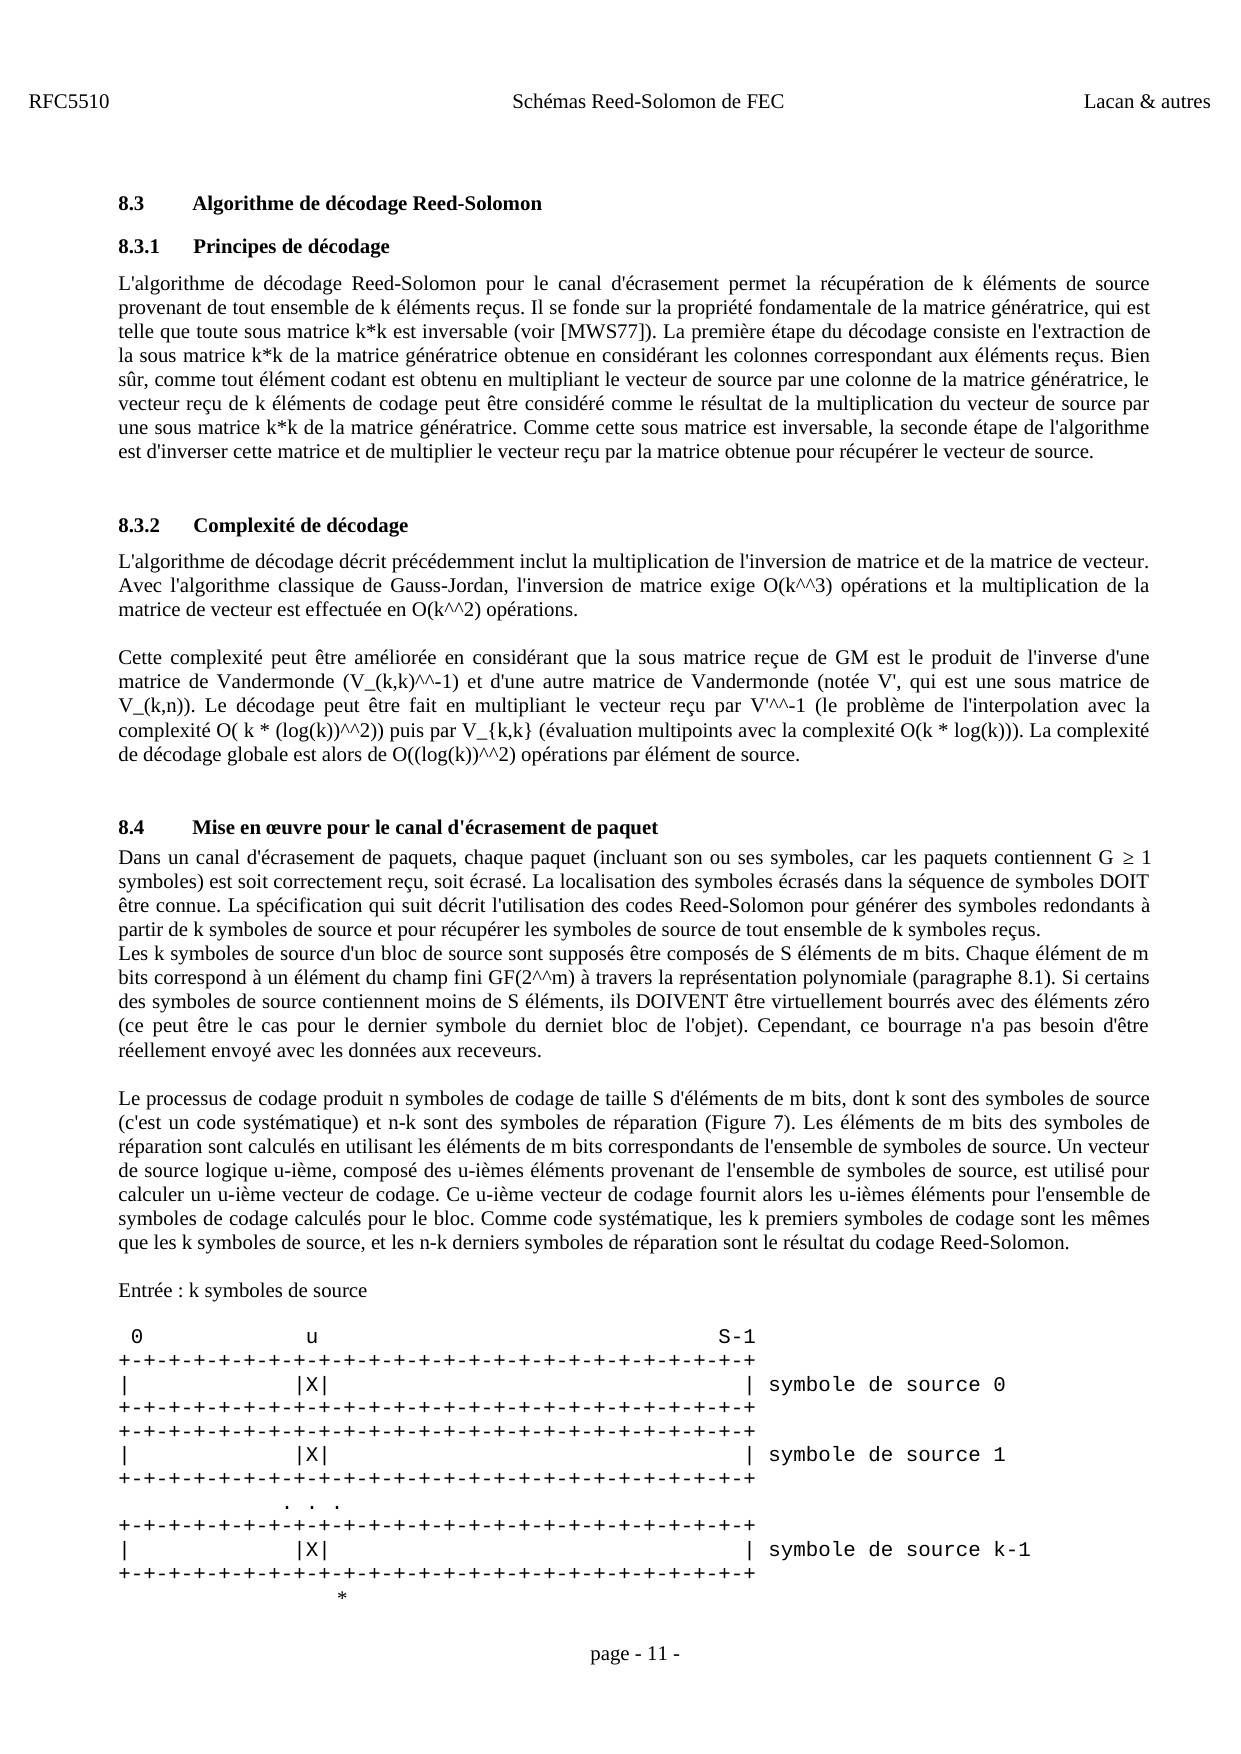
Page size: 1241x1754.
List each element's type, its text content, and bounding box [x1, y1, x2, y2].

text Cette complexité peut être améliorée en considérant que la sous matrice reçue de GM est le produit de l'inverse d'une matrice de Vandermonde (V_(k,k)^^-1) et d'une autre matrice de Vandermonde (notée V', qui est une sous matrice de V_(k,n)). Le décodage peut être fait en multipliant le vecteur reçu par V'^^-1 (le problème de l'interpolation avec la complexité O( k * (log(k))^^2)) puis par V_{k,k} (évaluation multipoints avec la complexité O(k * log(k))). La complexité de décodage globale est alors de O((log(k))^^2) opérations par élément de source. [118, 645, 1152, 766]
text +-+-+-+-+-+-+-+-+-+-+-+-+-+-+-+-+-+-+-+-+-+-+-+-+-+ [118, 1515, 1152, 1539]
text . . . [118, 1492, 1152, 1515]
text Dans un canal d'écrasement de paquets, chaque paquet (incluant son ou ses symboles, car les paquets contiennent G ≥ 1 symboles) est soit correctement reçu, soit écrasé. La localisation des symboles écrasés dans la séquence de symboles DOIT être connue. La spécification qui suit décrit l'utilisation des codes Reed-Solomon pour générer des symboles redondants à partir de k symboles de source et pour récupérer les symboles de source de tout ensemble de k symboles reçus. [118, 845, 1152, 941]
text +-+-+-+-+-+-+-+-+-+-+-+-+-+-+-+-+-+-+-+-+-+-+-+-+-+ [118, 1350, 1152, 1373]
text +-+-+-+-+-+-+-+-+-+-+-+-+-+-+-+-+-+-+-+-+-+-+-+-+-+ [118, 1563, 1152, 1586]
text 0 u S-1 [118, 1326, 1152, 1350]
text L'algorithme de décodage Reed-Solomon pour le canal d'écrasement permet la récupération de k éléments de source provenant de tout ensemble de k éléments reçus. Il se fonde sur la propriété fondamentale de la matrice génératrice, qui est telle que toute sous matrice k*k est inversable (voir [MWS77]). La première étape du décodage consiste en l'extraction de la sous matrice k*k de la matrice génératrice obtenue en considérant les colonnes correspondant aux éléments reçus. Bien sûr, comme tout élément codant est obtenu en multipliant le vecteur de source par une colonne de la matrice génératrice, le vecteur reçu de k éléments de codage peut être considéré comme le résultat de la multiplication du vecteur de source par une sous matrice k*k de la matrice génératrice. Comme cette sous matrice est inversable, la seconde étape de l'algorithme est d'inverser cette matrice et de multiplier le vecteur reçu par la matrice obtenue pour récupérer le vecteur de source. [118, 271, 1152, 463]
text | |X| | symbole de source 0 [118, 1373, 1152, 1397]
text Les k symboles de source d'un bloc de source sont supposés être composés de S éléments de m bits. Chaque élément de m bits correspond à un élément du champ fini GF(2^^m) à travers la représentation polynomiale (paragraphe 8.1). Si certains des symboles de source contiennent moins de S éléments, ils DOIVENT être virtuellement bourrés avec des éléments zéro (ce peut être le cas pour le dernier symbole du derniet bloc de l'objet). Cependant, ce bourrage n'a pas besoin d'être réellement envoyé avec les données aux receveurs. [118, 941, 1152, 1062]
text | |X| | symbole de source k-1 [118, 1539, 1152, 1563]
text +-+-+-+-+-+-+-+-+-+-+-+-+-+-+-+-+-+-+-+-+-+-+-+-+-+ [118, 1421, 1152, 1444]
text Le processus de codage produit n symboles de codage de taille S d'éléments de m bits, dont k sont des symboles de source (c'est un code systématique) et n-k sont des symboles de réparation (Figure 7). Les éléments de m bits des symboles de réparation sont calculés en utilisant les éléments de m bits correspondants de l'ensemble de symboles de source. Un vecteur de source logique u-ième, composé des u-ièmes éléments provenant de l'ensemble de symboles de source, est utilisé pour calculer un u-ième vecteur de codage. Ce u-ième vecteur de codage fournit alors les u-ièmes éléments pour l'ensemble de symboles de codage calculés pour le bloc. Comme code systématique, les k premiers symboles de codage sont les mêmes que les k symboles de source, et les n-k derniers symboles de réparation sont le résultat du codage Reed-Solomon. [118, 1086, 1152, 1254]
text * [118, 1586, 1152, 1610]
text +-+-+-+-+-+-+-+-+-+-+-+-+-+-+-+-+-+-+-+-+-+-+-+-+-+ [118, 1397, 1152, 1421]
subtitle 8.3.2 Complexité de décodage [118, 512, 1152, 537]
subtitle 8.3 Algorithme de décodage Reed-Solomon [118, 191, 1152, 215]
text L'algorithme de décodage décrit précédemment inclut la multiplication de l'inversion de matrice et de la matrice de vecteur. Avec l'algorithme classique de Gauss-Jordan, l'inversion de matrice exige O(k^^3) opérations et la multiplication de la matrice de vecteur est effectuée en O(k^^2) opérations. [118, 549, 1152, 621]
text Entrée : k symboles de source [118, 1278, 1152, 1302]
subtitle 8.3.1 Principes de décodage [118, 234, 1152, 258]
text +-+-+-+-+-+-+-+-+-+-+-+-+-+-+-+-+-+-+-+-+-+-+-+-+-+ [118, 1468, 1152, 1492]
subtitle 8.4 Mise en œuvre pour le canal d'écrasement de paquet [118, 815, 1152, 839]
text | |X| | symbole de source 1 [118, 1444, 1152, 1468]
